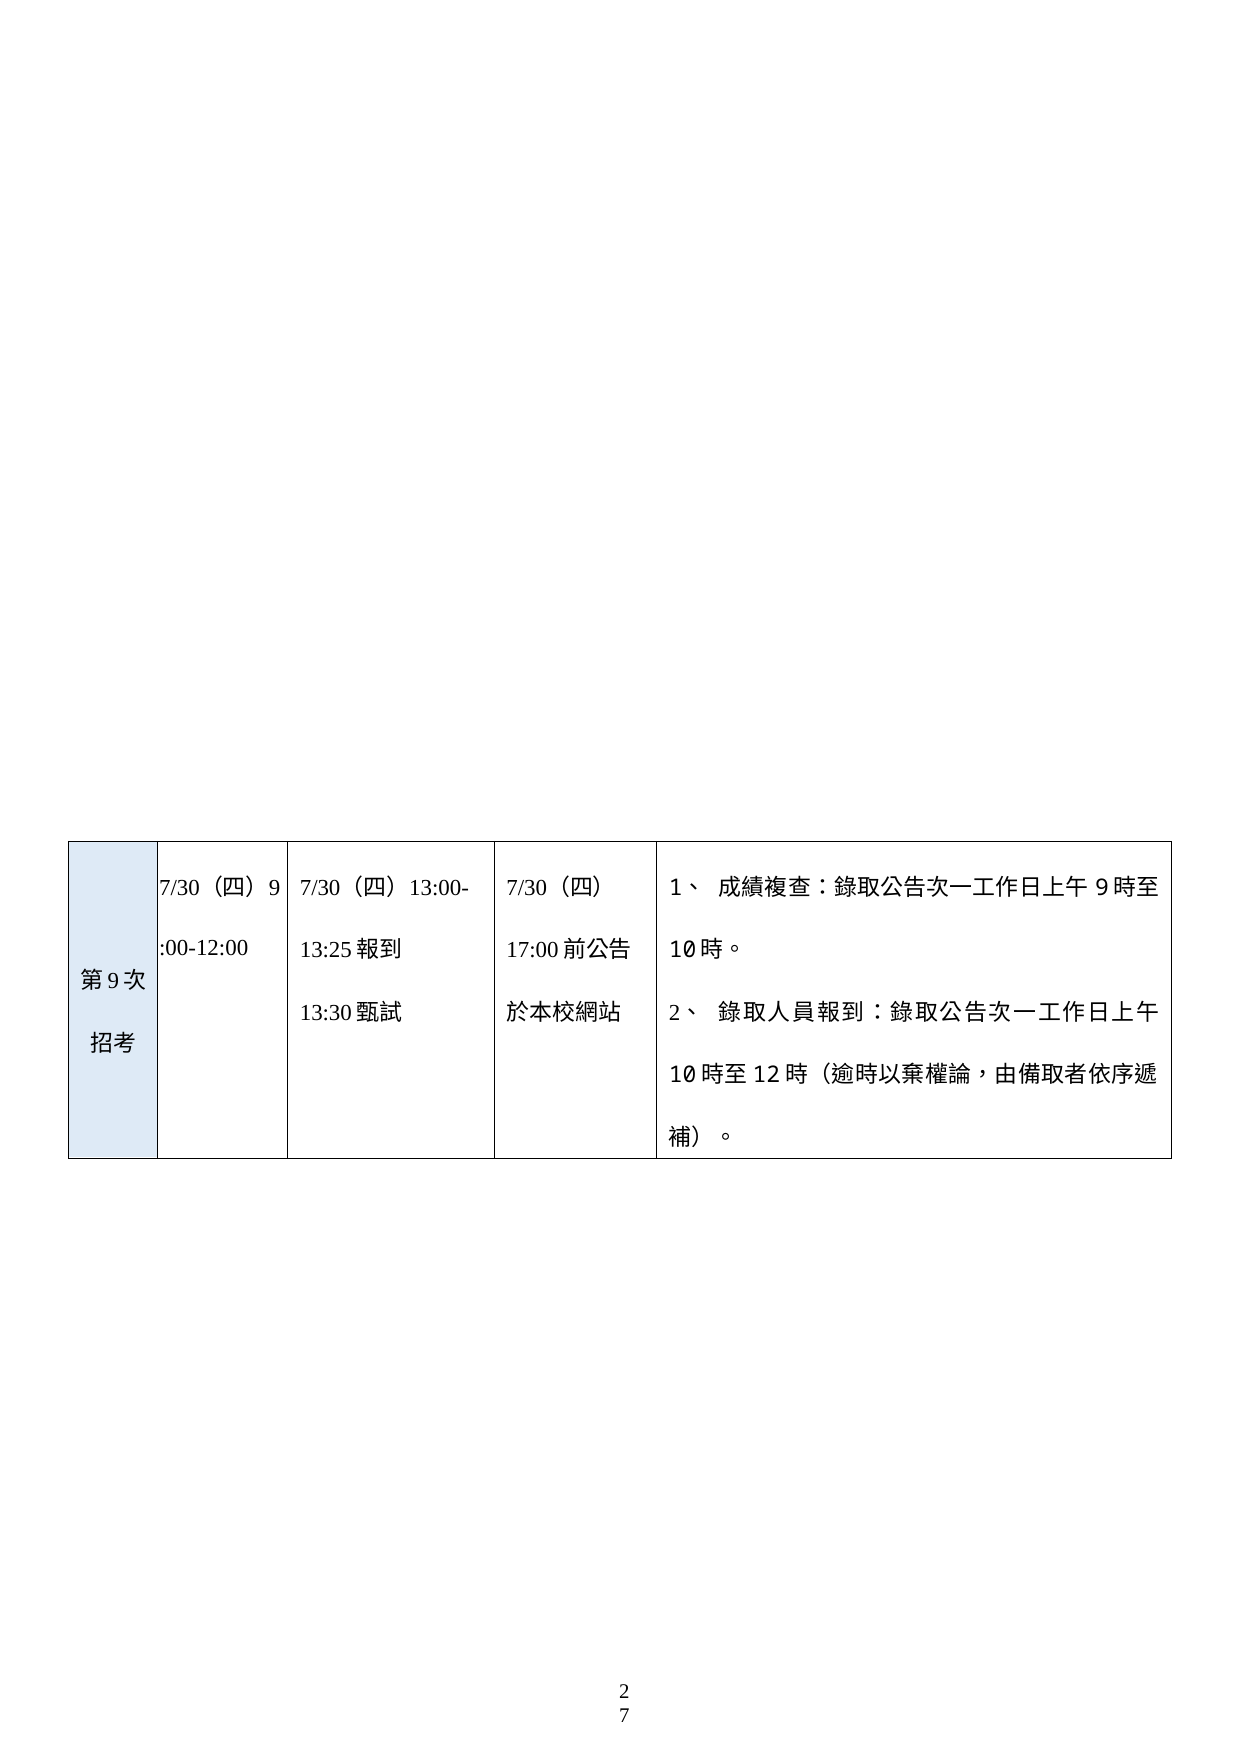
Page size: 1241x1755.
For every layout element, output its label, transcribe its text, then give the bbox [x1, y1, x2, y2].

table_cell 7/30（四）9:00-12:00 [158, 842, 287, 1157]
table_cell 第9次 招考 [69, 842, 157, 1157]
table_cell 7/30（四） 17:00前公告於本校網站 [495, 842, 656, 1157]
table_cell 成績複查：錄取公告次一工作日上午9時至10時。 錄取人員報到：錄取公告次一工作日上午10時至12時（逾時以棄權論，由備取者依序遞補）。 [657, 842, 1171, 1157]
table_cell 7/30（四）13:00-13:25報到 13:30甄試 [288, 842, 494, 1157]
